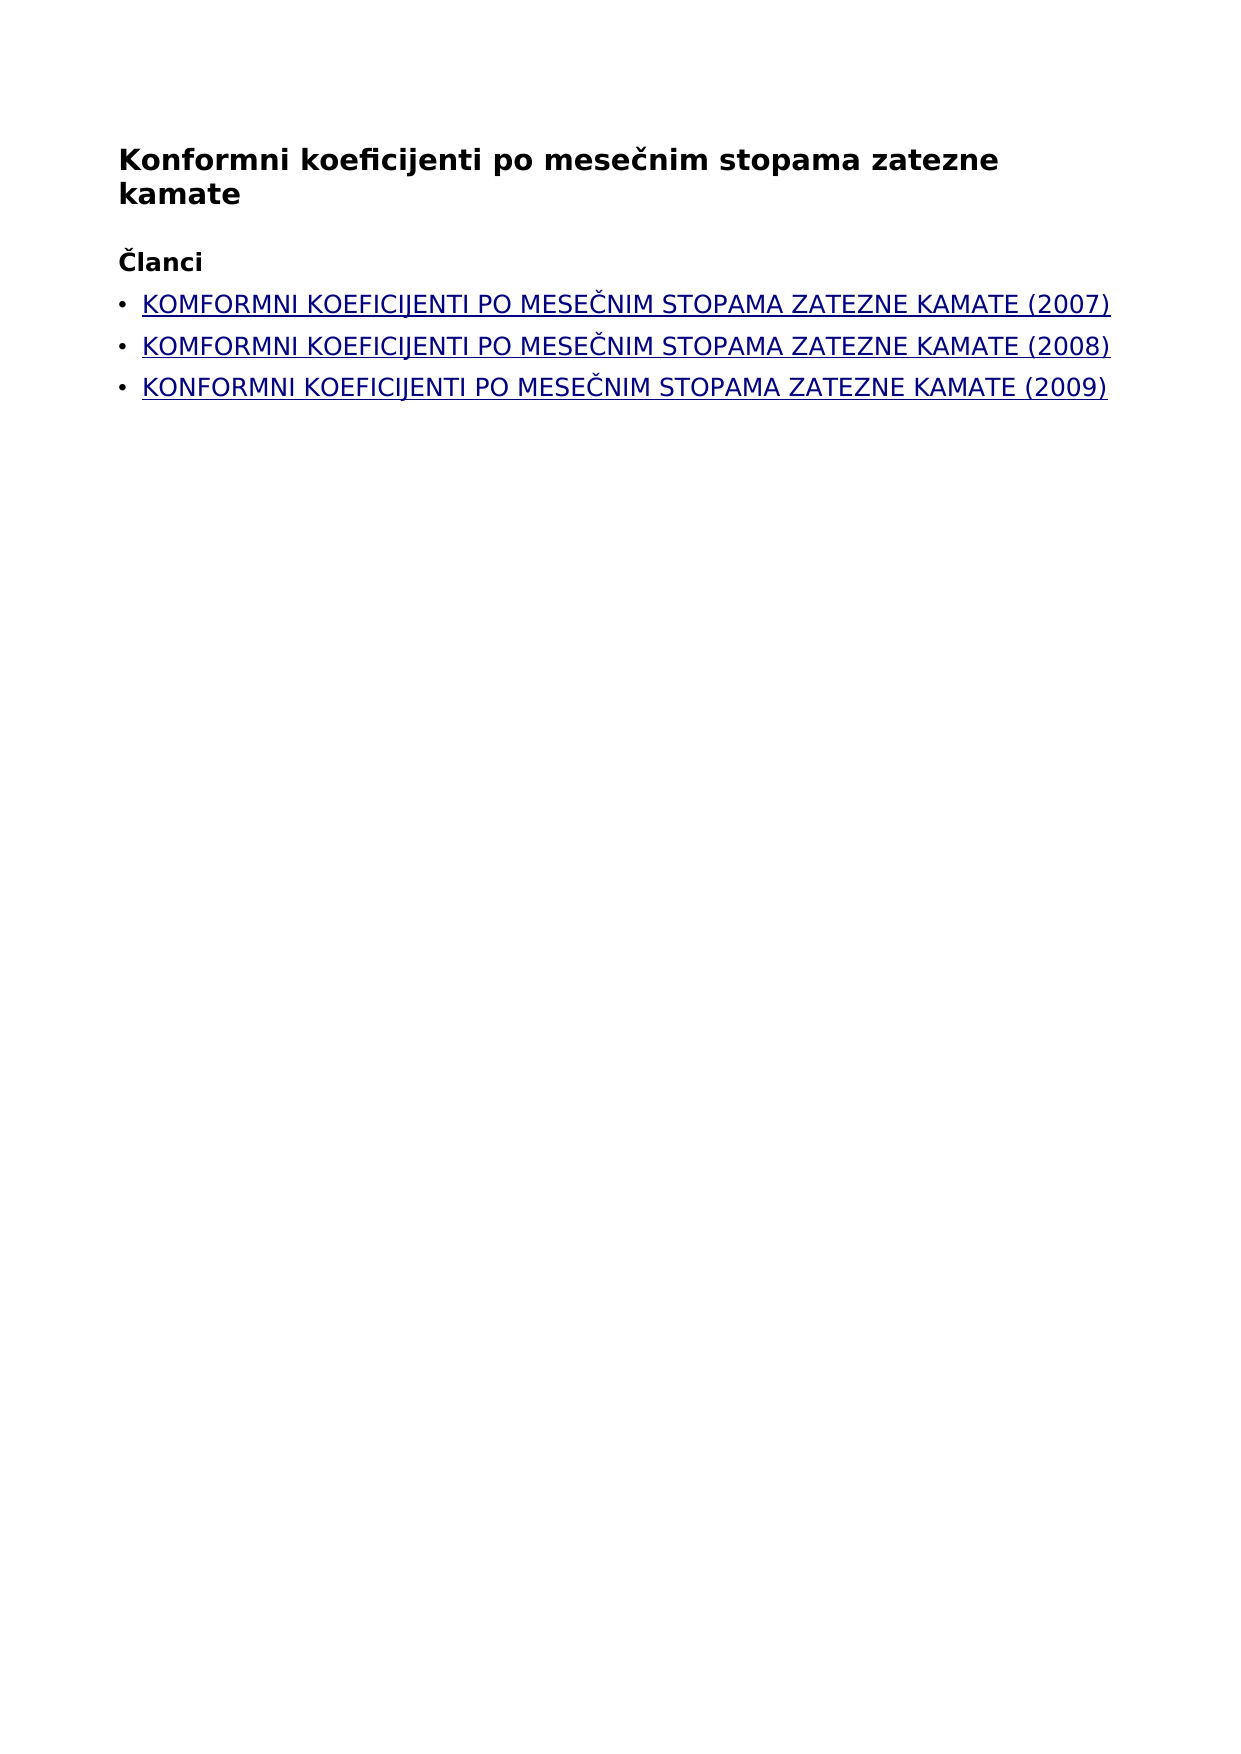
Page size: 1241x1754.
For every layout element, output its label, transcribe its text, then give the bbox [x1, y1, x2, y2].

list KONFORMNI KOEFICIJENTI PO MESEČNIM STOPAMA ZATEZNE KAMATE (2009) [118, 373, 1122, 403]
list KOMFORMNI KOEFICIJENTI PO MESEČNIM STOPAMA ZATEZNE KAMATE (2008) [118, 332, 1122, 361]
list KOMFORMNI KOEFICIJENTI PO MESEČNIM STOPAMA ZATEZNE KAMATE (2007) [118, 290, 1122, 319]
subtitle Konformni koeficijenti po mesečnim stopama zatezne kamate [118, 143, 1122, 211]
subtitle Članci [118, 248, 1122, 278]
